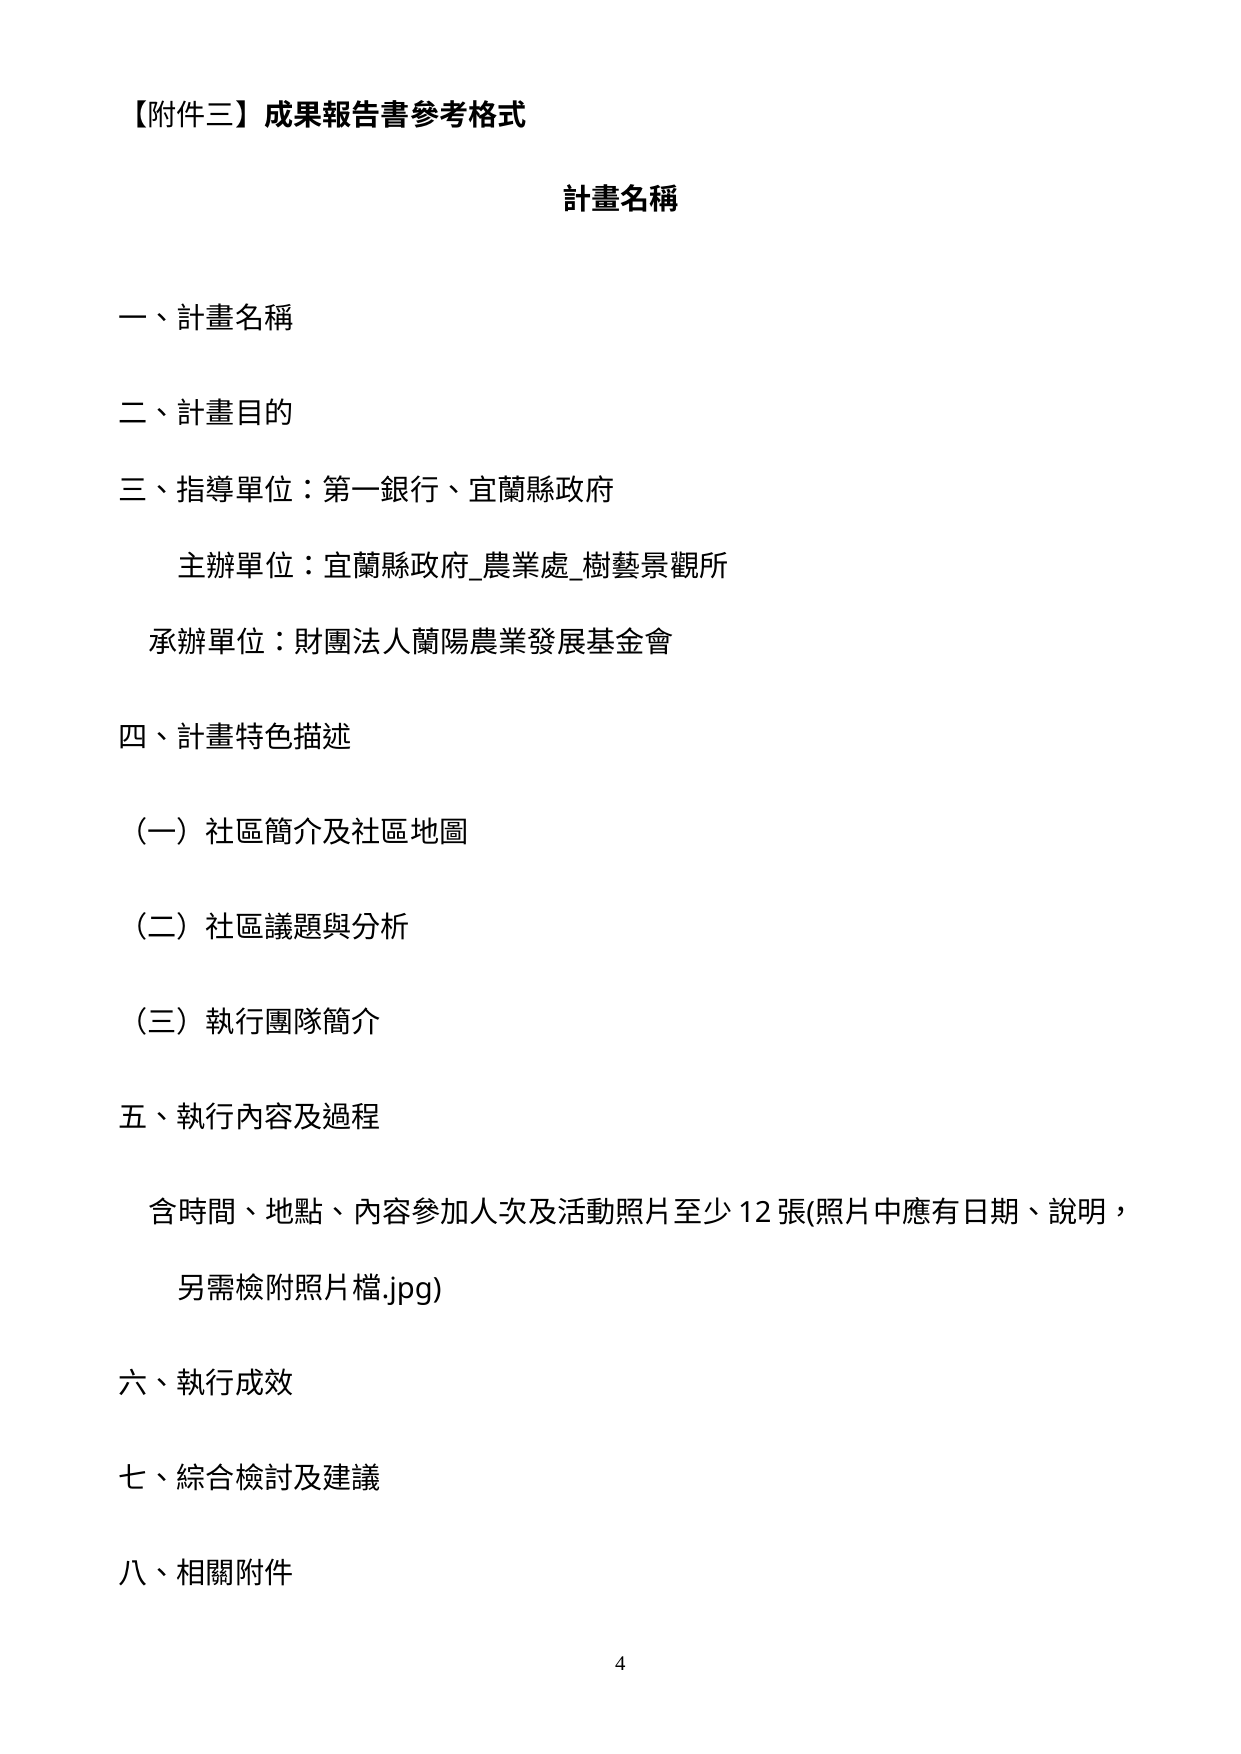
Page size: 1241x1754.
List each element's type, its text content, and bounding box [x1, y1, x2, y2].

text 四、計畫特色描述 [118, 697, 1122, 773]
text 主辦單位：宜蘭縣政府_農業處_樹藝景觀所 [177, 525, 1122, 602]
text 六、執行成效 [118, 1343, 1122, 1419]
text （一）社區簡介及社區地圖 [118, 792, 1122, 868]
text 五、執行內容及過程 [118, 1077, 1122, 1153]
text 三、指導單位：第一銀行、宜蘭縣政府 [118, 449, 1122, 525]
text 【附件三】成果報告書參考格式 [118, 92, 1122, 134]
text 二、計畫目的 [118, 373, 1122, 449]
text （三）執行團隊簡介 [118, 982, 1122, 1058]
text 計畫名稱 [118, 176, 1122, 217]
text 含時間、地點、內容參加人次及活動照片至少12張(照片中應有日期、說明，另需檢附照片檔.jpg) [118, 1172, 1122, 1324]
text 八、相關附件 [118, 1533, 1122, 1609]
text 一、計畫名稱 [118, 278, 1122, 354]
text 七、綜合檢討及建議 [118, 1438, 1122, 1514]
text 承辦單位：財團法人蘭陽農業發展基金會 [118, 602, 1122, 678]
text （二）社區議題與分析 [118, 887, 1122, 963]
